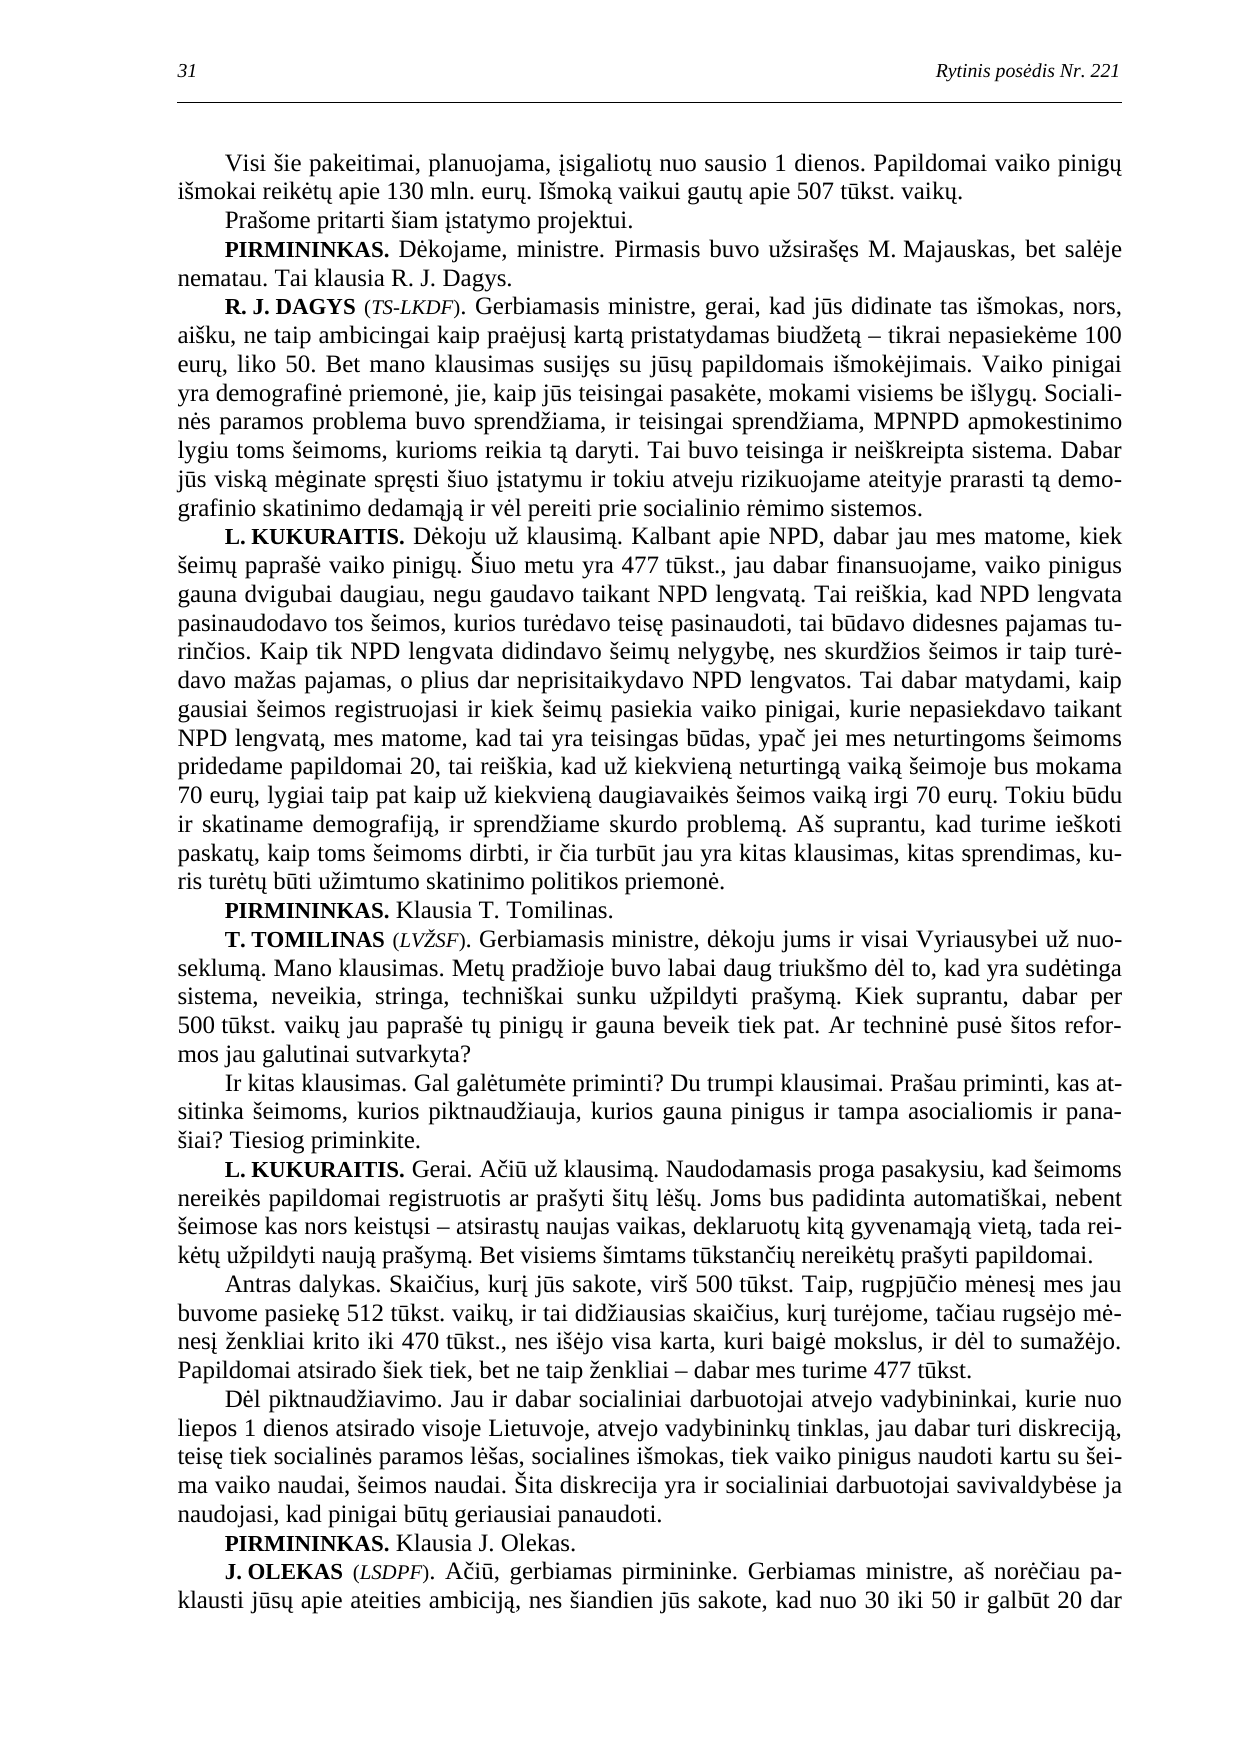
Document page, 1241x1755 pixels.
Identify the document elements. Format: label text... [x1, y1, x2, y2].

text PIRMININKAS. Klau­sia J. Ole­kas. [177, 1528, 1122, 1556]
text Ir ki­tas klau­si­mas. Gal ga­lė­tu­mė­te pri­min­ti? Du trum­pi klau­si­mai. Pra­šau pri­min­ti, kas at­si­tin­ka šei­moms, ku­rios pik­tnau­džiau­ja, ku­rios gau­na pi­ni­gus ir tam­pa aso­cia­lio­mis ir pa­na­šiai? Tie­siog pri­min­ki­te. [177, 1068, 1122, 1154]
text PIRMININKAS. Klau­sia T. To­mi­li­nas. [177, 895, 1122, 924]
text L. KUKURAITIS. Ge­rai. Ačiū už klau­si­mą. Nau­do­da­ma­sis pro­ga pa­sa­ky­siu, kad šei­moms ne­rei­kės pa­pil­do­mai re­gist­ruo­tis ar pra­šy­ti ši­tų lė­šų. Joms bus pa­di­din­ta au­to­ma­tiš­kai, ne­bent šei­mo­se kas nors keis­tų­si – at­si­ras­tų nau­jas vai­kas, de­kla­ruo­tų ki­tą gy­ve­na­mą­ją vie­tą, ta­da rei­kė­tų už­pil­dy­ti nau­ją pra­šy­mą. Bet vi­siems šim­tams tūks­tan­čių ne­rei­kė­tų pra­šy­ti pa­pil­do­mai. [177, 1154, 1122, 1269]
text Pra­šo­me pri­tar­ti šiam įsta­ty­mo pro­jek­tui. [177, 205, 1122, 234]
text Dėl pik­tnau­džia­vi­mo. Jau ir da­bar so­cia­li­niai dar­buo­to­jai at­ve­jo va­dy­bi­nin­kai, ku­rie nuo lie­pos 1 die­nos at­si­ra­do vi­so­je Lie­tu­vo­je, at­ve­jo va­dy­bi­nin­kų tin­klas, jau da­bar tu­ri dis­kre­ci­ją, tei­sę tiek so­cia­li­nės pa­ra­mos lė­šas, so­cia­li­nes iš­mo­kas, tiek vai­ko pi­ni­gus nau­do­ti kar­tu su šei­ma vai­ko nau­dai, šei­mos nau­dai. Ši­ta dis­kre­ci­ja yra ir so­cia­li­niai dar­buo­to­jai sa­vi­val­dy­bė­se ja nau­do­ja­si, kad pi­ni­gai bū­tų ge­riau­siai pa­nau­do­ti. [177, 1384, 1122, 1528]
text T. TOMILINAS (LVŽSF). Ger­bia­ma­sis mi­nist­re, dė­ko­ju jums ir vi­sai Vy­riau­sy­bei už nuo­sek­lu­mą. Ma­no klau­si­mas. Me­tų pra­džio­je buvo la­bai daug triukš­mo dėl to, kad yra su­dė­tin­ga sis­te­ma, ne­vei­kia, strin­ga, tech­niš­kai sun­ku už­pil­dy­ti pra­šy­mą. Kiek su­pran­tu, da­bar per 500 tūkst. vai­kų jau pa­pra­šė tų pi­ni­gų ir gau­na be­veik tiek pat. Ar tech­ni­nė pu­sė ši­tos re­for­mos jau ga­lu­ti­nai su­tvar­ky­ta? [177, 924, 1122, 1068]
text J. OLEKAS (LSDPF). Ačiū, ger­bia­mas pir­mi­nin­ke. Ger­bia­mas mi­nist­re, aš no­rė­čiau pa­klaus­ti jū­sų apie at­ei­ties am­bi­ci­ją, nes šian­dien jūs sa­ko­te, kad nuo 30 iki 50 ir gal­būt 20 dar [177, 1556, 1122, 1614]
text Vi­si šie pa­kei­ti­mai, pla­nuo­ja­ma, įsi­ga­lio­tų nuo sau­sio 1 die­nos. Pa­pil­do­mai vai­ko pi­ni­gų iš­mo­kai rei­kė­tų apie 130 mln. eu­rų. Iš­mo­ką vai­kui gau­tų apie 507 tūkst. vai­kų. [177, 148, 1122, 205]
text PIRMININKAS. Dė­ko­ja­me, mi­nist­re. Pir­ma­sis bu­vo už­si­ra­šęs M. Ma­jaus­kas, bet sa­lė­je ne­ma­tau. Tai klau­sia R. J. Da­gys. [177, 234, 1122, 291]
text Ant­ras da­ly­kas. Skai­čius, ku­rį jūs sa­ko­te, virš 500 tūkst. Taip, rug­pjū­čio mė­ne­sį mes jau bu­vo­me pa­sie­kę 512 tūkst. vai­kų, ir tai di­džiau­sias skai­čius, ku­rį tu­rė­jo­me, ta­čiau rug­sė­jo mė­ne­sį žen­kliai kri­to iki 470 tūkst., nes iš­ėjo vi­sa kar­ta, ku­ri bai­gė moks­lus, ir dėl to su­ma­žė­jo. Pa­pil­do­mai at­si­ra­do šiek tiek, bet ne taip žen­kliai – da­bar mes tu­ri­me 477 tūkst. [177, 1269, 1122, 1384]
text L. KUKURAITIS. Dė­ko­ju už klau­si­mą. Kal­bant apie NPD, da­bar jau mes ma­to­me, kiek šei­mų pa­pra­šė vai­ko pi­ni­gų. Šiuo me­tu yra 477 tūkst., jau da­bar fi­nan­suo­ja­me, vai­ko pi­ni­gus gau­na dvi­gu­bai dau­giau, ne­gu gau­da­vo tai­kant NPD leng­va­tą. Tai reiš­kia, kad NPD leng­va­ta pa­si­nau­do­da­vo tos šei­mos, ku­rios tu­rė­da­vo tei­sę pa­si­nau­do­ti, tai bū­da­vo di­des­nes pa­ja­mas tu­rin­čios. Kaip tik NPD leng­va­ta di­din­da­vo šei­mų ne­ly­gy­bę, nes skur­džios šei­mos ir taip tu­rė­da­vo ma­žas pa­ja­mas, o plius dar ne­pri­si­tai­ky­da­vo NPD leng­va­tos. Tai da­bar ma­ty­da­mi, kaip gau­siai šei­mos re­gist­ruo­ja­si ir kiek šei­mų pa­sie­kia vai­ko pi­ni­gai, ku­rie ne­pa­siek­da­vo tai­kant NPD leng­va­tą, mes ma­to­me, kad tai yra tei­sin­gas bū­das, ypač jei mes ne­tur­tin­goms šei­moms pri­de­da­me pa­pil­do­mai 20, tai reiš­kia, kad už kiek­vie­ną ne­tur­tin­gą vai­ką šei­mo­je bus mo­ka­ma 70 eu­rų, ly­giai taip pat kaip už kiek­vie­ną dau­gia­vai­kės šei­mos vai­ką ir­gi 70 eu­rų. To­kiu bū­du ir ska­ti­na­me de­mo­gra­fiją, ir spren­džia­me skur­do pro­ble­mą. Aš su­pran­tu, kad tu­ri­me ieš­ko­ti pa­ska­tų, kaip toms šei­moms dirb­ti, ir čia tur­būt jau yra ki­tas klau­si­mas, ki­tas spren­di­mas, ku­ris tu­rė­tų bū­ti už­im­tu­mo ska­ti­ni­mo po­li­ti­kos prie­mo­nė. [177, 521, 1122, 895]
text R. J. DAGYS (TS-LKDF). Ger­bia­ma­sis mi­nist­re, ge­rai, kad jūs di­di­na­te tas iš­mo­kas, nors, aiš­ku, ne taip am­bi­cin­gai kaip pra­ėju­sį kar­tą pri­sta­ty­da­mas biu­dže­tą – tik­rai ne­pa­sie­kė­me 100 eu­rų, li­ko 50. Bet ma­no klau­si­mas su­si­jęs su jū­sų pa­pil­do­mais iš­mo­kė­ji­mais. Vai­ko pi­ni­gai yra de­mo­gra­finė prie­mo­nė, jie, kaip jūs tei­sin­gai pa­sa­kė­te, mo­ka­mi vi­siems be iš­ly­gų. So­cia­li­nės pa­ra­mos pro­ble­ma bu­vo spren­džia­ma, ir tei­sin­gai spren­džia­ma, MPNPD ap­mo­kes­ti­ni­mo ly­giu toms šei­moms, ku­rioms rei­kia tą da­ry­ti. Tai bu­vo tei­sin­ga ir ne­iš­kreip­ta sis­te­ma. Da­bar jūs vis­ką mė­gi­na­te spręs­ti šiuo įsta­ty­mu ir to­kiu at­ve­ju ri­zi­kuo­ja­me at­ei­ty­je pra­ras­ti tą de­mo­gra­finio ska­ti­ni­mo de­da­mą­ją ir vėl per­ei­ti prie so­cia­li­nio rė­mi­mo sis­te­mos. [177, 291, 1122, 521]
